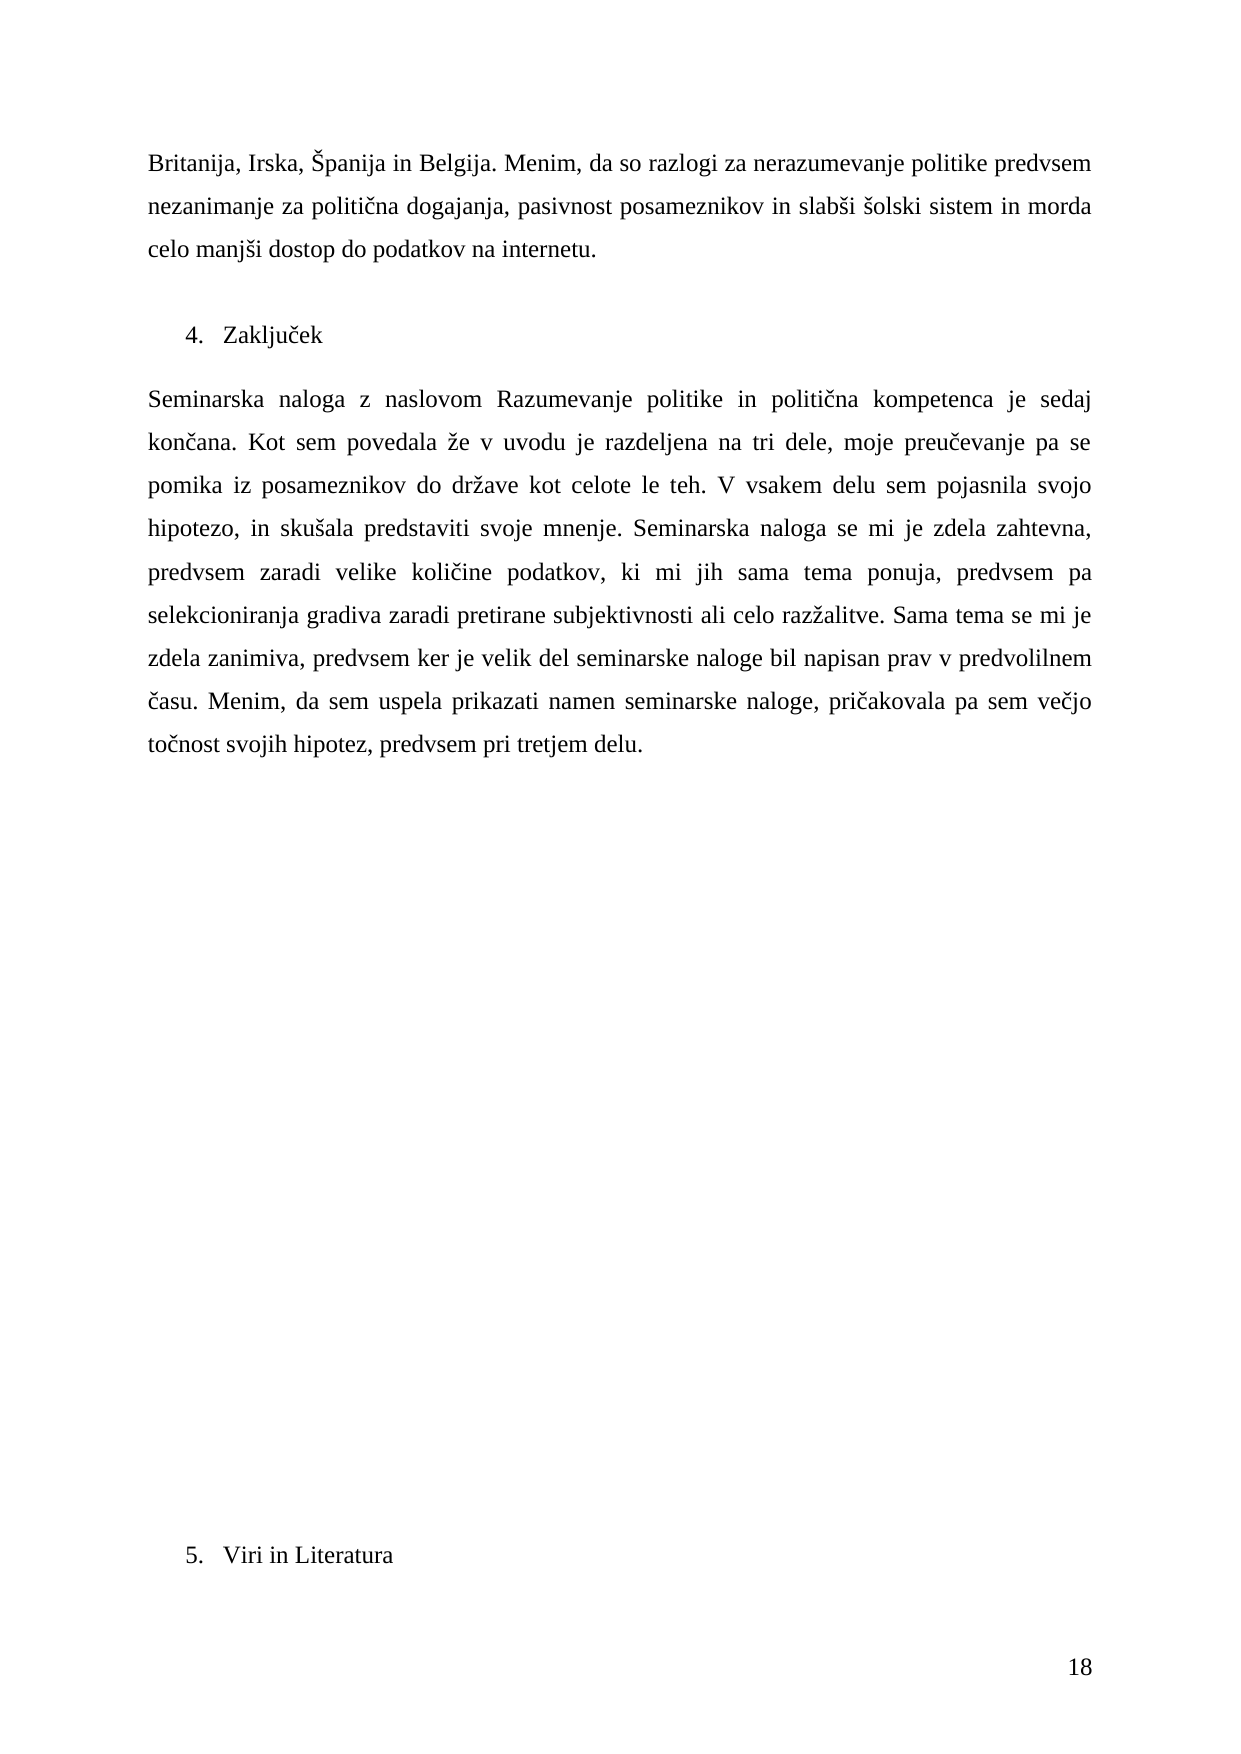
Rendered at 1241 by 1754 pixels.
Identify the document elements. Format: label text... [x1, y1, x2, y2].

list Zaključek [185, 320, 1093, 349]
list Viri in Literatura [185, 1540, 1093, 1568]
text Seminarska naloga z naslovom Razumevanje politike in politična kompetenca je sedaj končana. Kot sem povedala že v uvodu je razdeljena na tri dele, moje preučevanje pa se pomika iz posameznikov do države kot celote le teh. V vsakem delu sem pojasnila svojo hipotezo, in skušala predstaviti svoje mnenje. Seminarska naloga se mi je zdela zahtevna, predvsem zaradi velike količine podatkov, ki mi jih sama tema ponuja, predvsem pa selekcioniranja gradiva zaradi pretirane subjektivnosti ali celo razžalitve. Sama tema se mi je zdela zanimiva, predvsem ker je velik del seminarske naloge bil napisan prav v predvolilnem času. Menim, da sem uspela prikazati namen seminarske naloge, pričakovala pa sem večjo točnost svojih hipotez, predvsem pri tretjem delu. [148, 384, 1093, 758]
text Britanija, Irska, Španija in Belgija. Menim, da so razlogi za nerazumevanje politike predvsem nezanimanje za politična dogajanja, pasivnost posameznikov in slabši šolski sistem in morda celo manjši dostop do podatkov na internetu. [148, 148, 1093, 263]
